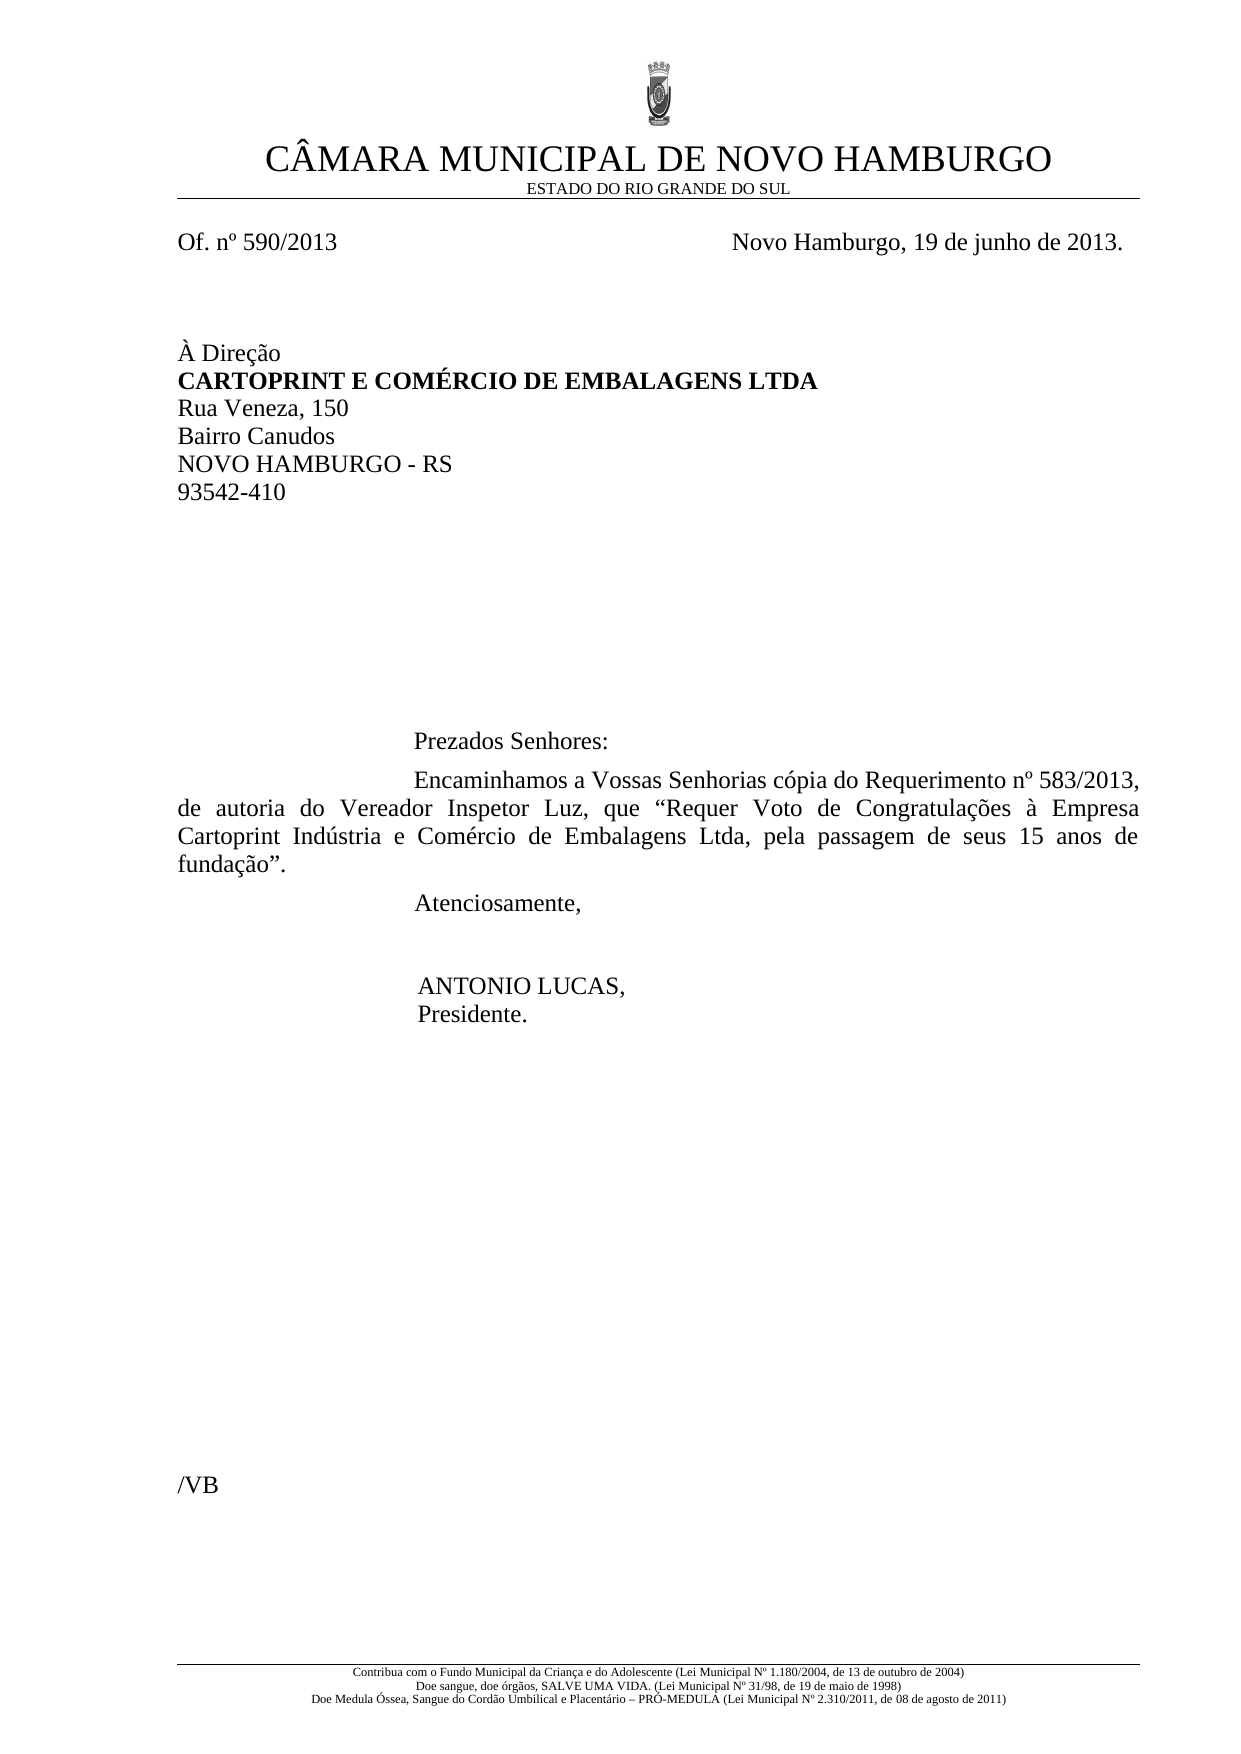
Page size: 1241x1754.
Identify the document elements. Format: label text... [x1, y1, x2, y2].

text ANTONIO LUCAS, [177, 972, 1140, 1000]
text Prezados Senhores: [177, 727, 1140, 755]
text Of. nº 590/2013 Novo Hamburgo, 19 de junho de 2013. [177, 228, 1140, 256]
text Encaminhamos a Vossas Senhorias cópia do Requerimento nº 583/2013, de autoria do Vereador Inspetor Luz, que “Requer Voto de Congratulações à Empresa Cartoprint Indústria e Comércio de Embalagens Ltda, pela passagem de seus 15 anos de fundação”. [177, 767, 1140, 877]
text 93542-410 [177, 478, 1140, 505]
text Bairro Canudos [177, 422, 1140, 450]
text NOVO HAMBURGO - RS [177, 450, 1140, 478]
text Presidente. [177, 1000, 1140, 1028]
text Atenciosamente, [414, 889, 1140, 917]
text À Direção [177, 339, 1140, 367]
text Rua Veneza, 150 [177, 394, 1140, 422]
text CARTOPRINT E COMÉRCIO DE EMBALAGENS LTDA [177, 367, 1140, 394]
text /VB [177, 1471, 1140, 1499]
